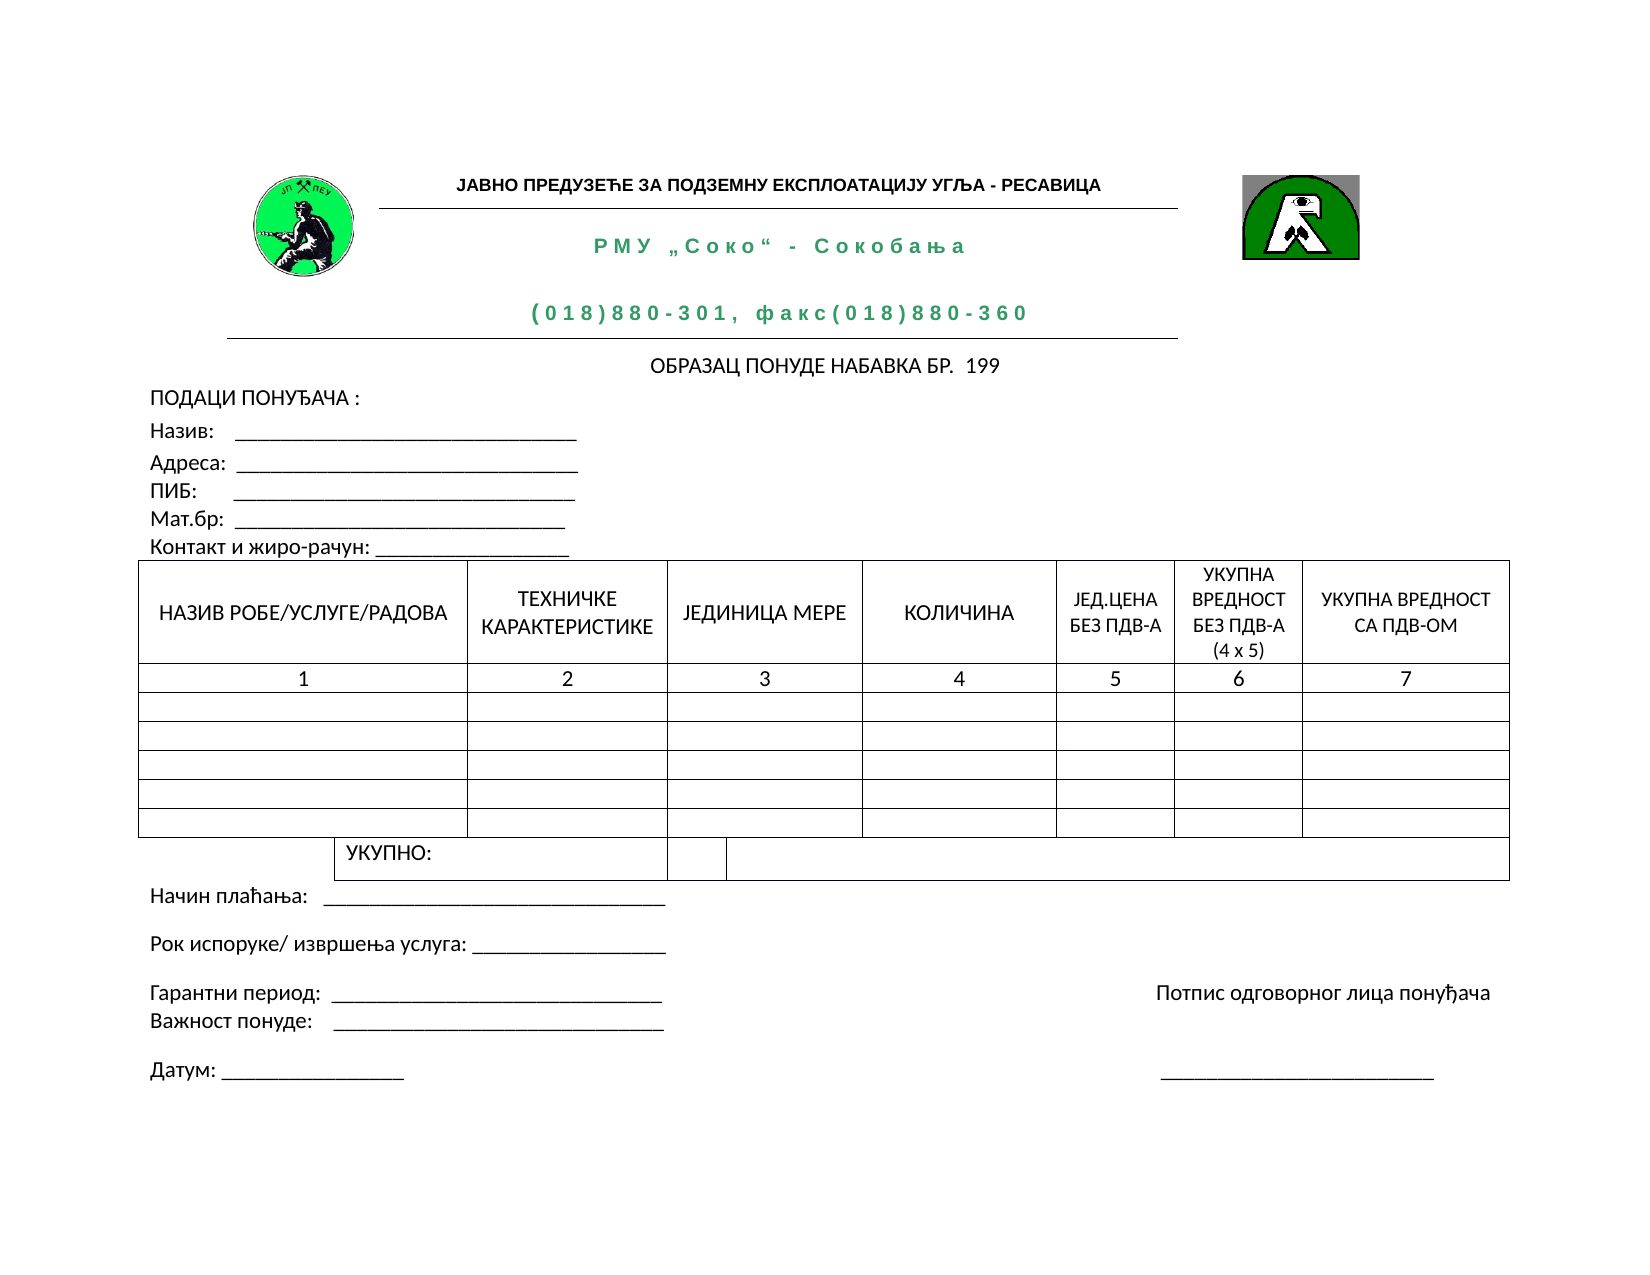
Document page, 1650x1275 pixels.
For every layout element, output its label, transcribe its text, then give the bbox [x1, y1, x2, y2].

table_cell [727, 838, 1509, 880]
table_cell [139, 809, 467, 837]
table_cell [668, 722, 862, 750]
table_header ТЕХНИЧКЕ КАРАКТЕРИСТИКЕ [468, 561, 667, 663]
table_header [227, 150, 379, 338]
table_cell [1057, 780, 1174, 808]
table_header УКУПНА ВРЕДНОСТ СА ПДВ-ОМ [1303, 561, 1509, 663]
table_cell [468, 722, 667, 750]
table_cell [668, 809, 862, 837]
table_cell 3 [668, 664, 862, 692]
table_cell [1303, 693, 1509, 721]
table_cell 1 [139, 664, 467, 692]
text Назив: ______________________________ [150, 416, 1500, 444]
text Адреса: ______________________________ [150, 448, 1500, 476]
table_cell [468, 809, 667, 837]
table_cell РМУ „Соко“ - Сокобања (018)880-301, факс(018)880-360 [379, 209, 1178, 338]
table_cell [668, 838, 726, 880]
table_cell [1057, 809, 1174, 837]
table_cell [863, 809, 1056, 837]
picture [252, 175, 354, 277]
text ПОДАЦИ ПОНУЂАЧА : [150, 383, 1500, 412]
table_cell [1175, 809, 1302, 837]
table_cell [139, 693, 467, 721]
text Контакт и жиро-рачун: _________________ [150, 532, 1500, 560]
table_cell [1175, 751, 1302, 779]
table_cell [139, 838, 334, 880]
table_cell [1175, 722, 1302, 750]
table_cell [1057, 751, 1174, 779]
text ОБРАЗАЦ ПОНУДЕ НАБАВКА БР. 199 [150, 351, 1500, 379]
table_cell [1303, 809, 1509, 837]
text Мат.бр: _____________________________ [150, 504, 1500, 532]
table_cell 2 [468, 664, 667, 692]
table_cell [1175, 780, 1302, 808]
table_cell [863, 693, 1056, 721]
text Гарантни период: _____________________________ Потпис одговорног лица понуђача Важност понуде: _____________________________ [150, 978, 1500, 1034]
table_cell [863, 722, 1056, 750]
table_cell [1303, 780, 1509, 808]
table_cell УКУПНО: [335, 838, 667, 880]
table_cell [1175, 693, 1302, 721]
table_header ЈЕДИНИЦА МЕРЕ [668, 561, 862, 663]
table_cell [668, 780, 862, 808]
table_cell [468, 751, 667, 779]
table_cell [468, 693, 667, 721]
table_header КОЛИЧИНА [863, 561, 1056, 663]
table_cell [1303, 751, 1509, 779]
table_cell [468, 780, 667, 808]
table_cell 7 [1303, 664, 1509, 692]
text ПИБ: ______________________________ [150, 476, 1500, 504]
table_cell [139, 780, 467, 808]
table_cell [668, 751, 862, 779]
table_header ЈЕД.ЦЕНА БЕЗ ПДВ-А [1057, 561, 1174, 663]
table_header УКУПНА ВРЕДНОСТ БЕЗ ПДВ-А (4 x 5) [1175, 561, 1302, 663]
table_cell [1057, 722, 1174, 750]
text Начин плаћања: ______________________________ [150, 881, 1500, 909]
table_cell [139, 722, 467, 750]
table_cell [1303, 722, 1509, 750]
table_cell [668, 693, 862, 721]
table_header ЈАВНО ПРЕДУЗЕЋЕ ЗА ПОДЗЕМНУ ЕКСПЛОАТАЦИЈУ УГЉА - РЕСАВИЦА [379, 150, 1178, 208]
text Датум: ________________ ________________________ [150, 1055, 1500, 1083]
table_header НАЗИВ РОБЕ/УСЛУГЕ/РАДОВА [139, 561, 467, 663]
picture [1242, 175, 1360, 260]
table_cell [139, 751, 467, 779]
table_cell [863, 751, 1056, 779]
table_cell 4 [863, 664, 1056, 692]
table_cell 5 [1057, 664, 1174, 692]
table_cell 6 [1175, 664, 1302, 692]
table_header [1178, 150, 1424, 338]
table_cell [863, 780, 1056, 808]
text Рок испоруке/ извршења услуга: _________________ [150, 929, 1500, 958]
table_cell [1057, 693, 1174, 721]
